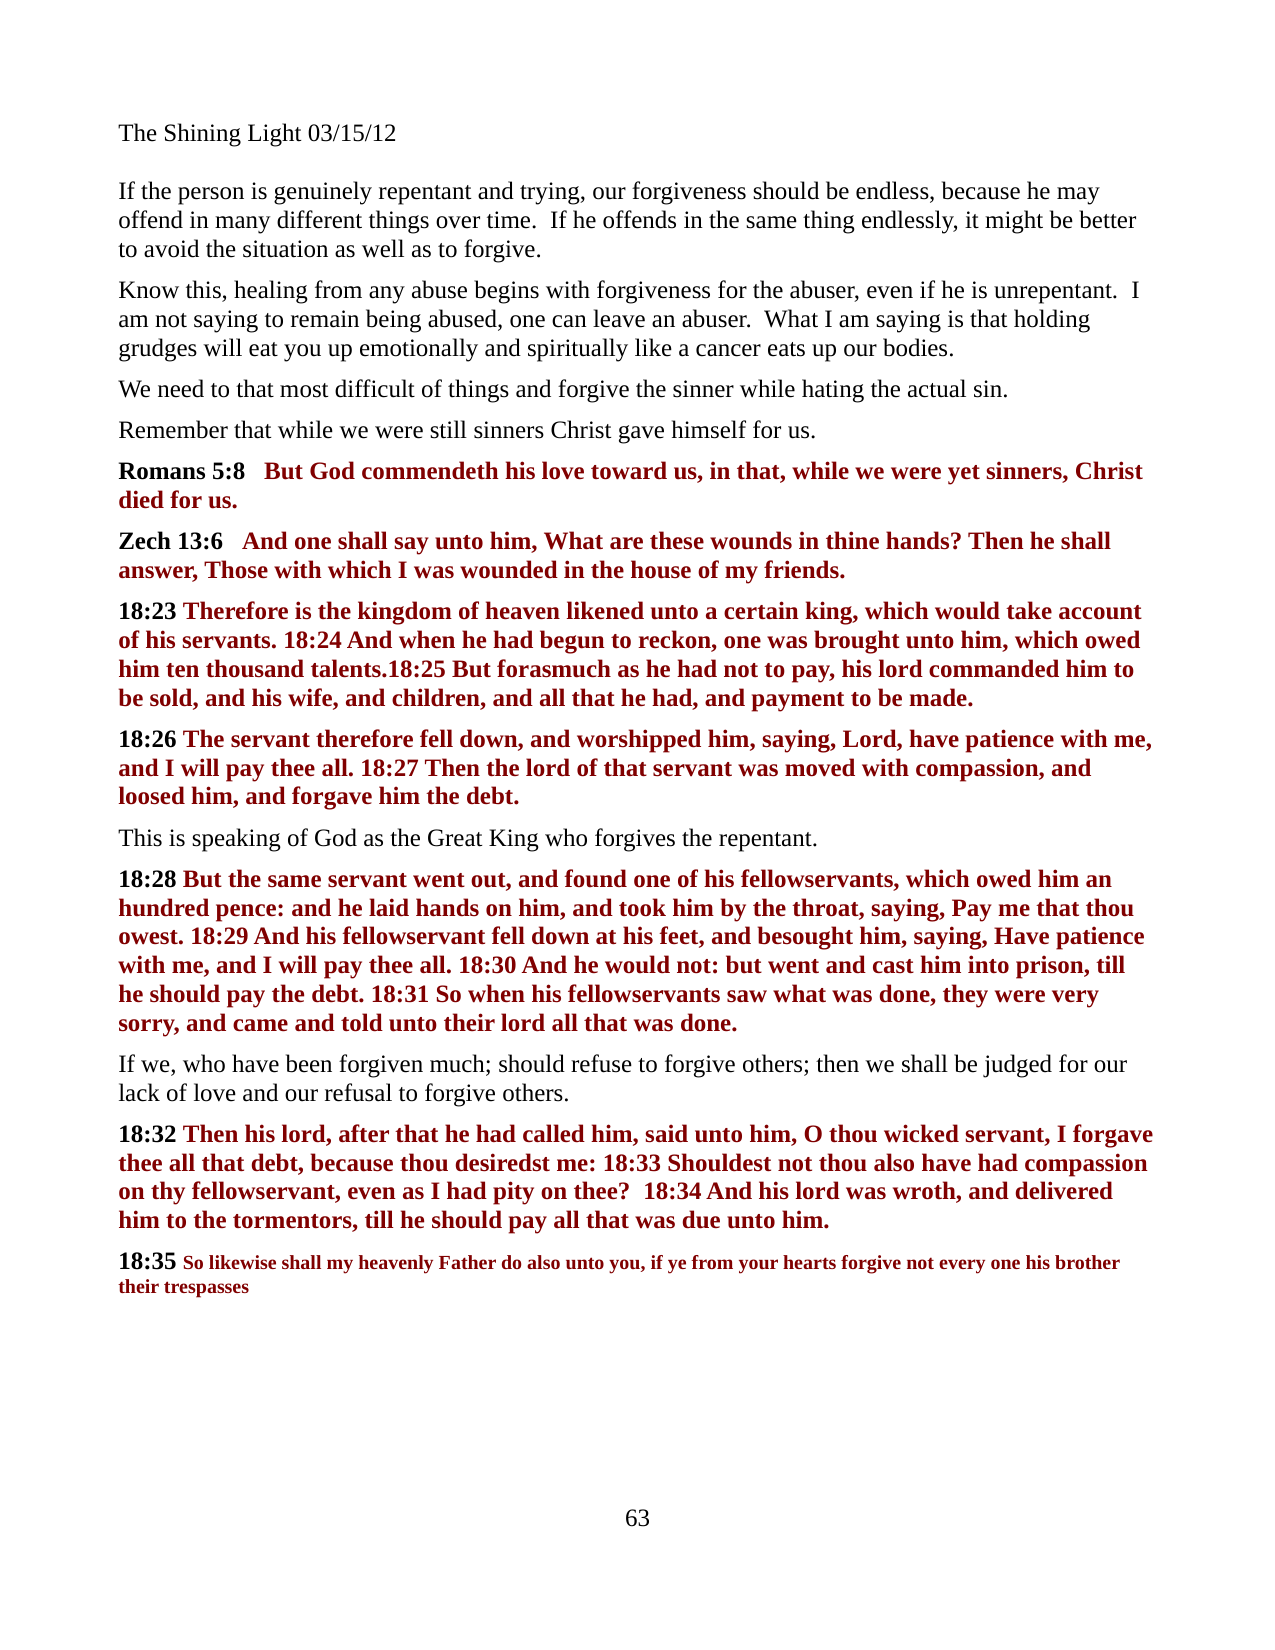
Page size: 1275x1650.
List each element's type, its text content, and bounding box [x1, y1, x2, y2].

text Remember that while we were still sinners Christ gave himself for us. [118, 415, 1157, 444]
text Romans 5:8 But God commendeth his love toward us, in that, while we were yet sinners, Christ died for us. [118, 456, 1157, 514]
text 18:28 But the same servant went out, and found one of his fellowservants, which owed him an hundred pence: and he laid hands on him, and took him by the throat, saying, Pay me that thou owest. 18:29 And his fellowservant fell down at his feet, and besought him, saying, Have patience with me, and I will pay thee all. 18:30 And he would not: but went and cast him into prison, till he should pay the debt. 18:31 So when his fellowservants saw what was done, they were very sorry, and came and told unto their lord all that was done. [118, 864, 1157, 1036]
text 18:23 Therefore is the kingdom of heaven likened unto a certain king, which would take account of his servants. 18:24 And when he had begun to reckon, one was brought unto him, which owed him ten thousand talents.18:25 But forasmuch as he had not to pay, his lord commanded him to be sold, and his wife, and children, and all that he had, and payment to be made. [118, 596, 1157, 711]
text This is speaking of God as the Great King who forgives the repentant. [118, 823, 1157, 851]
text 18:35 So likewise shall my heavenly Father do also unto you, if ye from your hearts forgive not every one his brother their trespasses [118, 1246, 1157, 1298]
text 18:32 Then his lord, after that he had called him, said unto him, O thou wicked servant, I forgave thee all that debt, because thou desiredst me: 18:33 Shouldest not thou also have had compassion on thy fellowservant, even as I had pity on thee? 18:34 And his lord was wroth, and delivered him to the tormentors, till he should pay all that was due unto him. [118, 1119, 1157, 1234]
text Know this, healing from any abuse begins with forgiveness for the abuser, even if he is unrepentant. I am not saying to remain being abused, one can leave an abuser. What I am saying is that holding grudges will eat you up emotionally and spiritually like a cancer eats up our bodies. [118, 275, 1157, 361]
text If the person is genuinely repentant and trying, our forgiveness should be endless, because he may offend in many different things over time. If he offends in the same thing endlessly, it might be better to avoid the situation as well as to forgive. [118, 176, 1157, 263]
text Zech 13:6 And one shall say unto him, What are these wounds in thine hands? Then he shall answer, Those with which I was wounded in the house of my friends. [118, 526, 1157, 584]
text 18:26 The servant therefore fell down, and worshipped him, saying, Lord, have patience with me, and I will pay thee all. 18:27 Then the lord of that servant was moved with compassion, and loosed him, and forgave him the debt. [118, 724, 1157, 810]
text If we, who have been forgiven much; should refuse to forgive others; then we shall be judged for our lack of love and our refusal to forgive others. [118, 1049, 1157, 1106]
text We need to that most difficult of things and forgive the sinner while hating the actual sin. [118, 374, 1157, 403]
